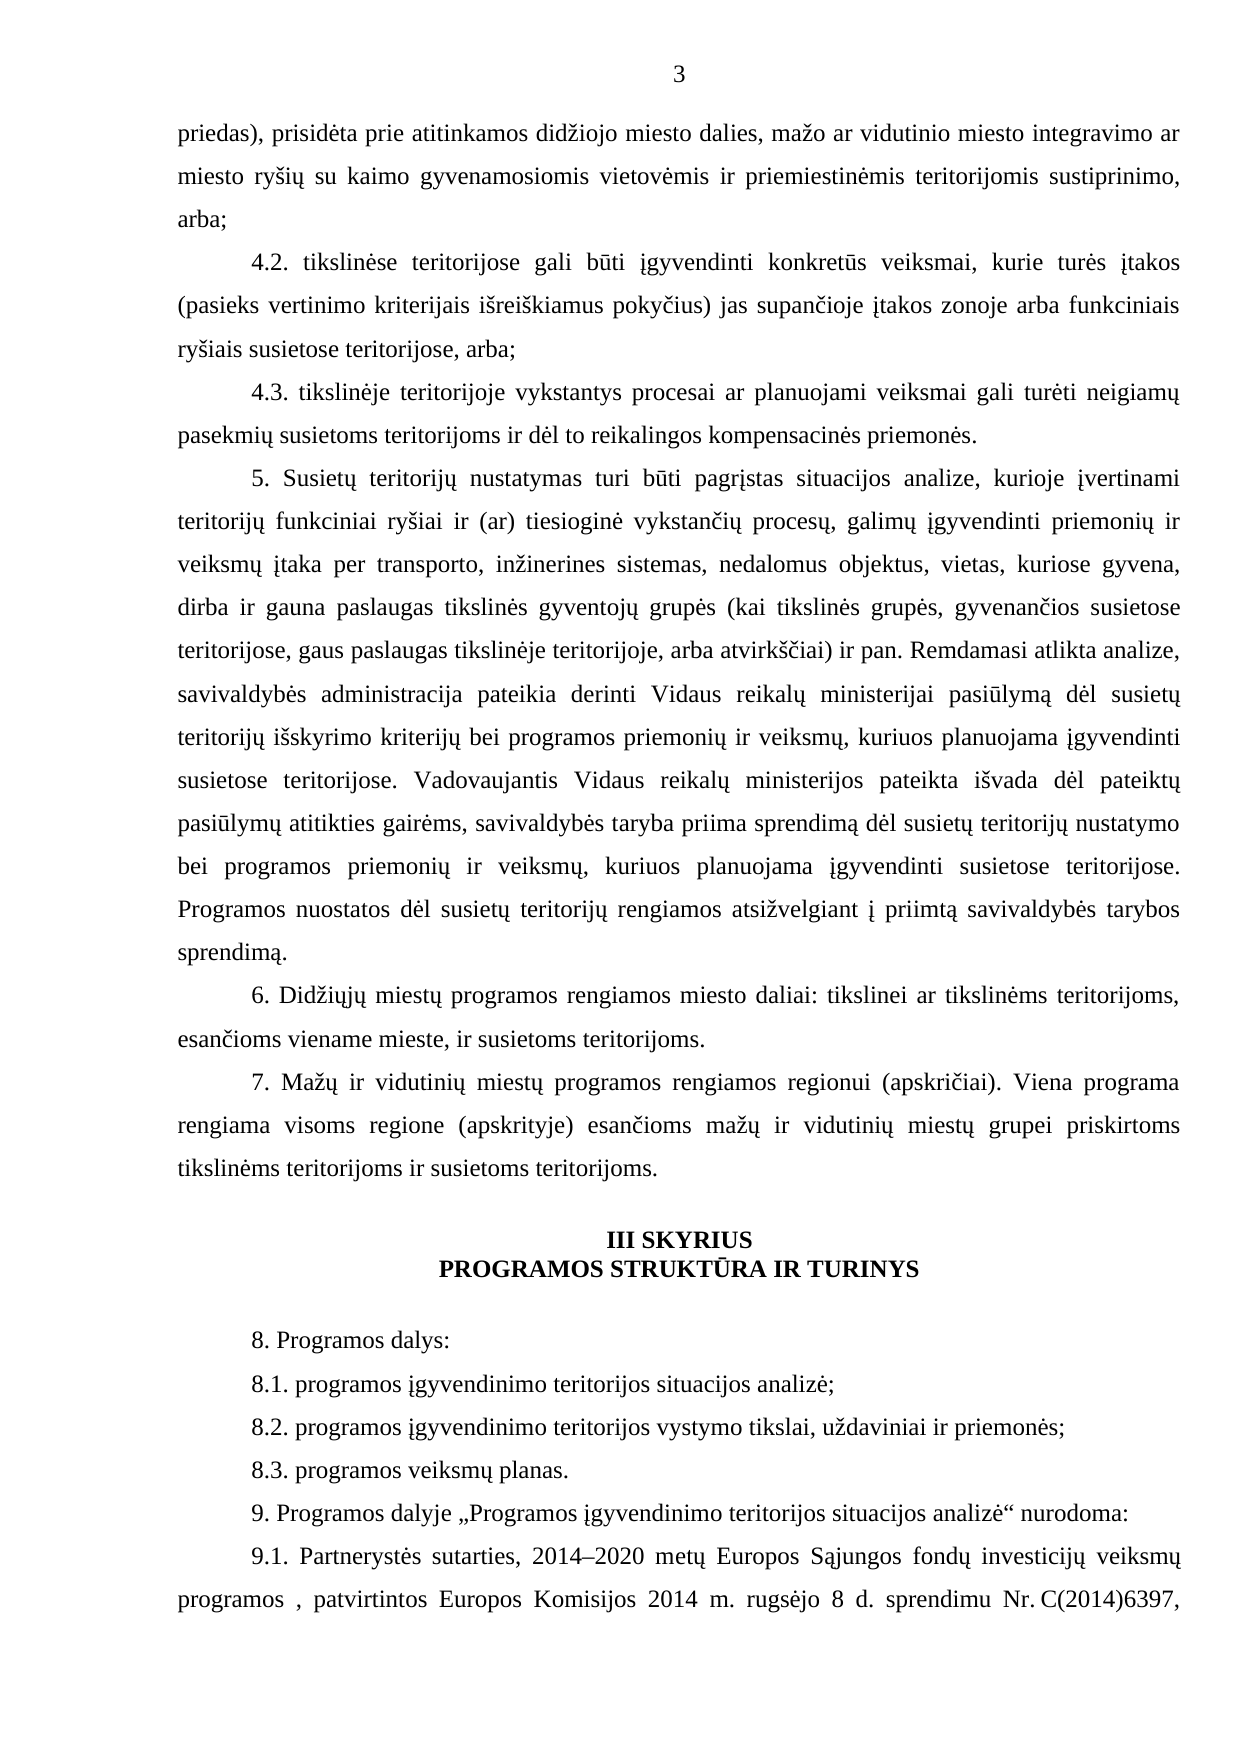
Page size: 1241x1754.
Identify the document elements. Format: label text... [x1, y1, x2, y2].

text 9. Programos dalyje „Programos įgyvendinimo teritorijos situacijos analizė“ nurodoma: [177, 1498, 1181, 1527]
text 8.3. programos veiksmų planas. [177, 1455, 1181, 1484]
text PROGRAMOS STRUKTŪRA IR TURINYS [177, 1254, 1181, 1282]
text 5. Susietų teritorijų nustatymas turi būti pagrįstas situacijos analize, kurioje įvertinami teritorijų funkciniai ryšiai ir (ar) tiesioginė vykstančių procesų, galimų įgyvendinti priemonių ir veiksmų įtaka per transporto, inžinerines sistemas, nedalomus objektus, vietas, kuriose gyvena, dirba ir gauna paslaugas tikslinės gyventojų grupės (kai tikslinės grupės, gyvenančios susietose teritorijose, gaus paslaugas tikslinėje teritorijoje, arba atvirkščiai) ir pan. Remdamasi atlikta analize, savivaldybės administracija pateikia derinti Vidaus reikalų ministerijai pasiūlymą dėl susietų teritorijų išskyrimo kriterijų bei programos priemonių ir veiksmų, kuriuos planuojama įgyvendinti susietose teritorijose. Vadovaujantis Vidaus reikalų ministerijos pateikta išvada dėl pateiktų pasiūlymų atitikties gairėms, savivaldybės taryba priima sprendimą dėl susietų teritorijų nustatymo bei programos priemonių ir veiksmų, kuriuos planuojama įgyvendinti susietose teritorijose. Programos nuostatos dėl susietų teritorijų rengiamos atsižvelgiant į priimtą savivaldybės tarybos sprendimą. [177, 463, 1181, 966]
text 8.1. programos įgyvendinimo teritorijos situacijos analizė; [177, 1369, 1181, 1397]
text 8. Programos dalys: [177, 1326, 1181, 1354]
text 6. Didžiųjų miestų programos rengiamos miesto daliai: tikslinei ar tikslinėms teritorijoms, esančioms viename mieste, ir susietoms teritorijoms. [177, 981, 1181, 1052]
text 9.1. Partnerystės sutarties, 2014–2020 metų Europos Sąjungos fondų investicijų veiksmų programos , patvirtintos Europos Komisijos 2014 m. rugsėjo 8 d. sprendimu Nr. C(2014)6397, [177, 1541, 1181, 1613]
text III SKYRIUS [177, 1225, 1181, 1254]
text 8.2. programos įgyvendinimo teritorijos vystymo tikslai, uždaviniai ir priemonės; [177, 1412, 1181, 1441]
text 4.3. tikslinėje teritorijoje vykstantys procesai ar planuojami veiksmai gali turėti neigiamų pasekmių susietoms teritorijoms ir dėl to reikalingos kompensacinės priemonės. [177, 377, 1181, 449]
text priedas), prisidėta prie atitinkamos didžiojo miesto dalies, mažo ar vidutinio miesto integravimo ar miesto ryšių su kaimo gyvenamosiomis vietovėmis ir priemiestinėmis teritorijomis sustiprinimo, arba; [177, 118, 1181, 233]
text 7. Mažų ir vidutinių miestų programos rengiamos regionui (apskričiai). Viena programa rengiama visoms regione (apskrityje) esančioms mažų ir vidutinių miestų grupei priskirtoms tikslinėms teritorijoms ir susietoms teritorijoms. [177, 1067, 1181, 1182]
text 4.2. tikslinėse teritorijose gali būti įgyvendinti konkretūs veiksmai, kurie turės įtakos (pasieks vertinimo kriterijais išreiškiamus pokyčius) jas supančioje įtakos zonoje arba funkciniais ryšiais susietose teritorijose, arba; [177, 247, 1181, 362]
